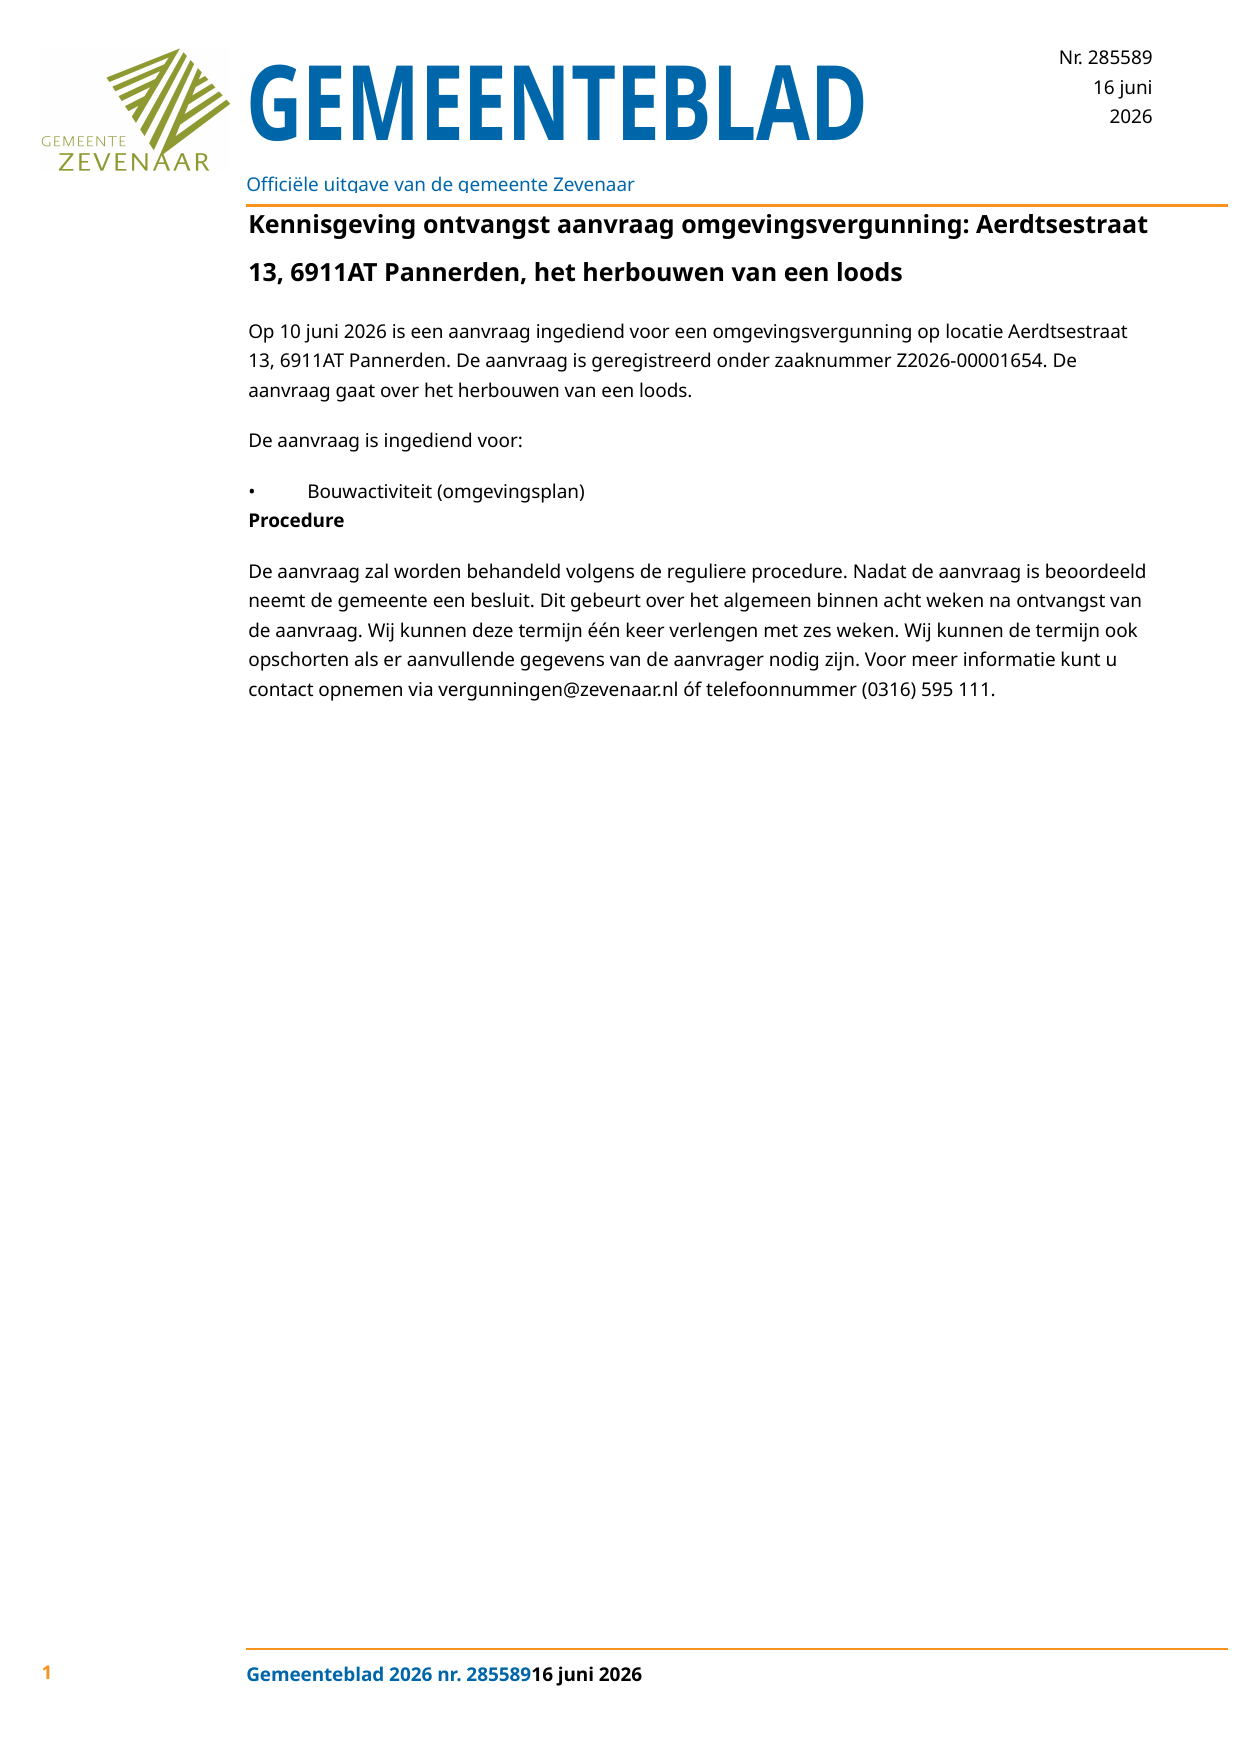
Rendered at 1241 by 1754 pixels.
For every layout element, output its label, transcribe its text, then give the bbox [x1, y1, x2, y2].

text De aanvraag zal worden behandeld volgens de reguliere procedure. Nadat de aanvraag is beoordeeld neemt de gemeente een besluit. Dit gebeurt over het algemeen binnen acht weken na ontvangst van de aanvraag. Wij kunnen deze termijn één keer verlengen met zes weken. Wij kunnen de termijn ook opschorten als er aanvullende gegevens van de aanvrager nodig zijn. Voor meer informatie kunt u contact opnemen via vergunningen@zevenaar.nl óf telefoonnummer (0316) 595 111. [248, 558, 1152, 702]
text De aanvraag is ingediend voor: [248, 427, 1152, 453]
text Procedure [248, 507, 1152, 533]
text Kennisgeving ontvangst aanvraag omgevingsvergunning: Aerdtsestraat 13, 6911AT Pannerden, het herbouwen van een loods [248, 207, 1152, 288]
text Op 10 juni 2026 is een aanvraag ingediend voor een omgevingsvergunning op locatie Aerdtsestraat 13, 6911AT Pannerden. De aanvraag is geregistreerd onder zaaknummer Z2026-00001654. De aanvraag gaat over het herbouwen van een loods. [248, 318, 1152, 403]
list Bouwactiviteit (omgevingsplan) [248, 478, 1152, 504]
picture [41, 47, 231, 172]
